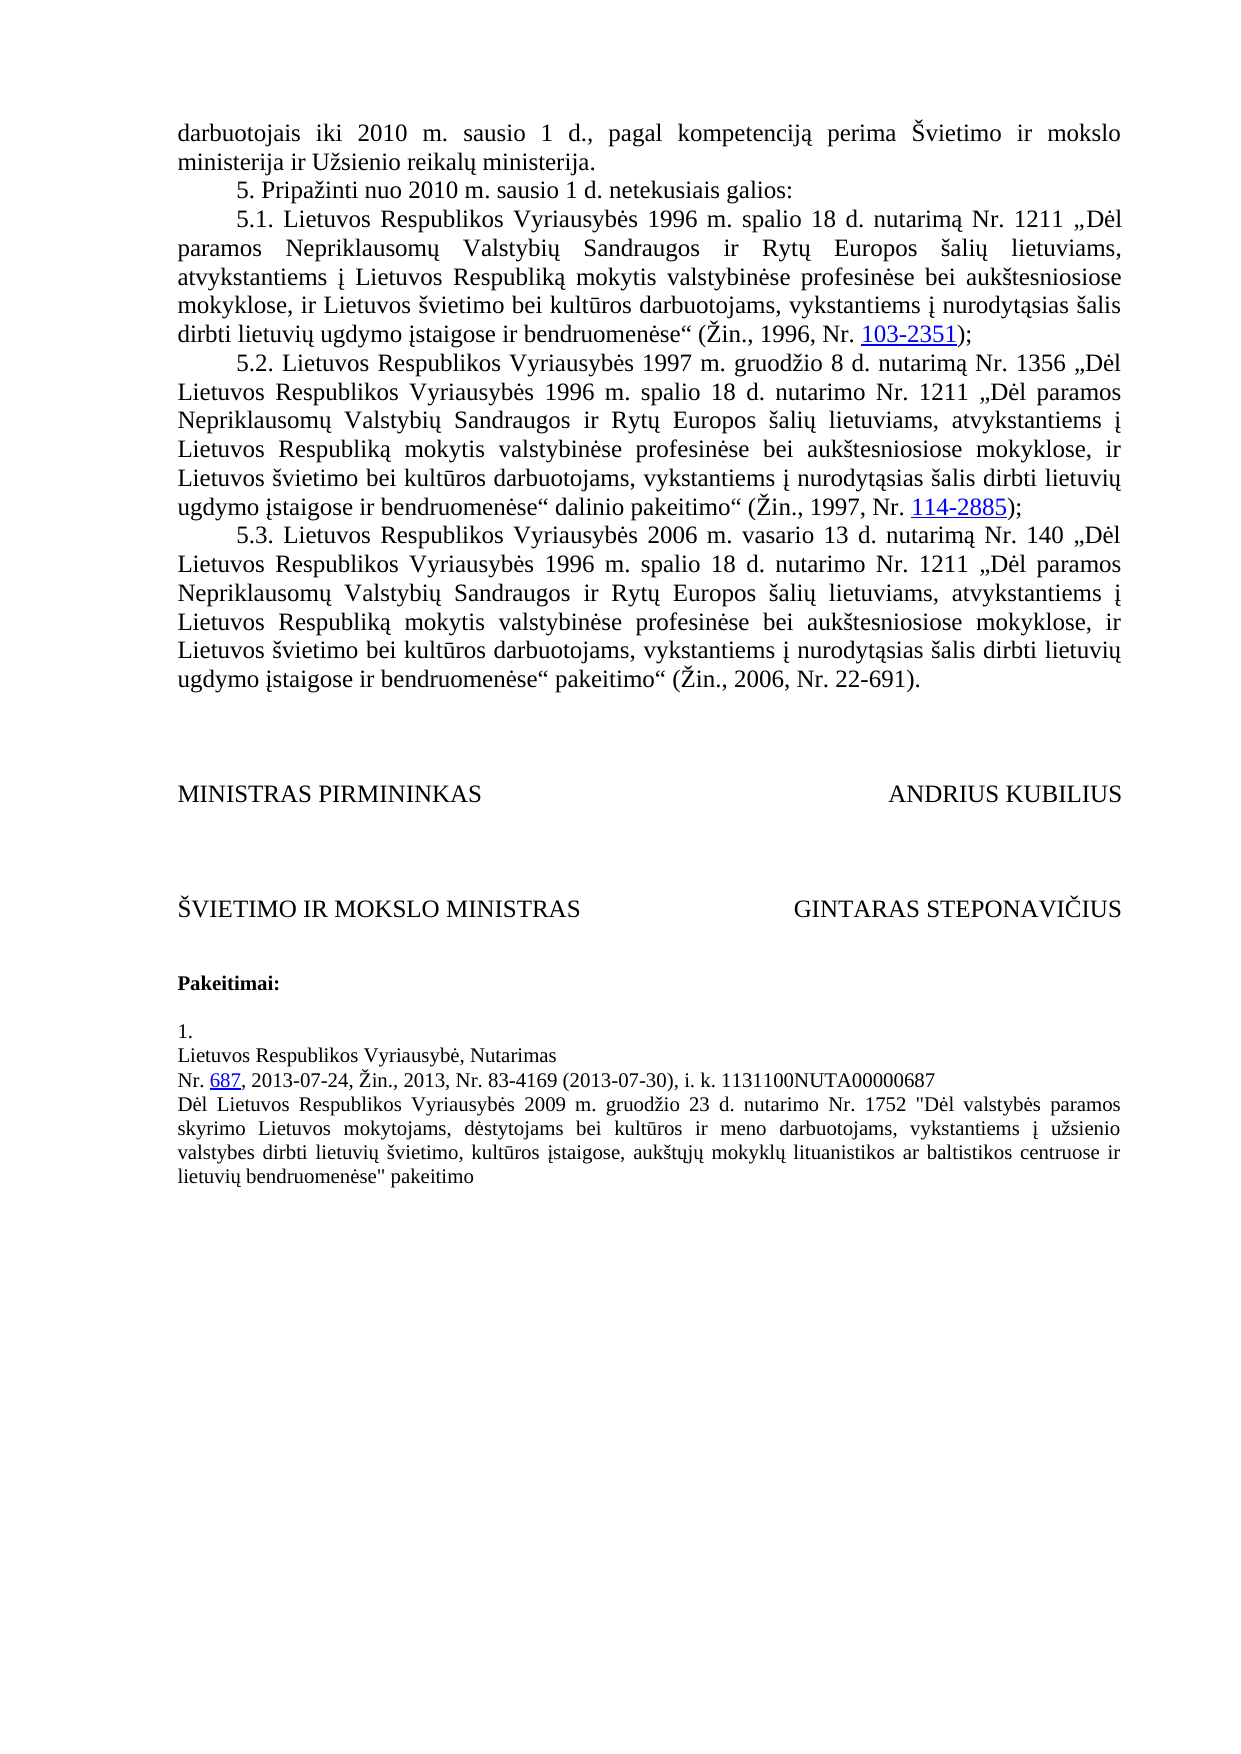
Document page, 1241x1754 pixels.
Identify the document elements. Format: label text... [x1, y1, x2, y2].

text Lietuvos Respublikos Vyriausybė, Nutarimas [177, 1043, 1122, 1067]
text Dėl Lietuvos Respublikos Vyriausybės 2009 m. gruodžio 23 d. nutarimo Nr. 1752 "Dėl valstybės paramos skyrimo Lietuvos mokytojams, dėstytojams bei kultūros ir meno darbuotojams, vykstantiems į užsienio valstybes dirbti lietuvių švietimo, kultūros įstaigose, aukštųjų mokyklų lituanistikos ar baltistikos centruose ir lietuvių bendruomenėse" pakeitimo [177, 1092, 1122, 1188]
text Nr. 687, 2013-07-24, Žin., 2013, Nr. 83-4169 (2013-07-30), i. k. 1131100NUTA00000687 [177, 1067, 1122, 1092]
text 1. [177, 1019, 1122, 1043]
text darbuotojais iki 2010 m. sausio 1 d., pagal kompetenciją perima Švietimo ir mokslo ministerija ir Užsienio reikalų ministerija. [177, 118, 1122, 176]
text 5. Pripažinti nuo 2010 m. sausio 1 d. netekusiais galios: [177, 176, 1122, 204]
text 5.3. Lietuvos Respublikos Vyriausybės 2006 m. vasario 13 d. nutarimą Nr. 140 „Dėl Lietuvos Respublikos Vyriausybės 1996 m. spalio 18 d. nutarimo Nr. 1211 „Dėl paramos Nepriklausomų Valstybių Sandraugos ir Rytų Europos šalių lietuviams, atvykstantiems į Lietuvos Respubliką mokytis valstybinėse profesinėse bei aukštesniosiose mokyklose, ir Lietuvos švietimo bei kultūros darbuotojams, vykstantiems į nurodytąsias šalis dirbti lietuvių ugdymo įstaigose ir bendruomenėse“ pakeitimo“ (Žin., 2006, Nr. 22-691). [177, 521, 1122, 693]
text 5.1. Lietuvos Respublikos Vyriausybės 1996 m. spalio 18 d. nutarimą Nr. 1211 „Dėl paramos Nepriklausomų Valstybių Sandraugos ir Rytų Europos šalių lietuviams, atvykstantiems į Lietuvos Respubliką mokytis valstybinėse profesinėse bei aukštesniosiose mokyklose, ir Lietuvos švietimo bei kultūros darbuotojams, vykstantiems į nurodytąsias šalis dirbti lietuvių ugdymo įstaigose ir bendruomenėse“ (Žin., 1996, Nr. 103-2351); [177, 204, 1122, 348]
text Pakeitimai: [177, 971, 1122, 995]
text MINISTRAS PIRMININKAS ANDRIUS KUBILIUS [177, 779, 1122, 808]
text ŠVIETIMO IR MOKSLO MINISTRAS GINTARAS STEPONAVIČIUS [177, 894, 1122, 923]
text 5.2. Lietuvos Respublikos Vyriausybės 1997 m. gruodžio 8 d. nutarimą Nr. 1356 „Dėl Lietuvos Respublikos Vyriausybės 1996 m. spalio 18 d. nutarimo Nr. 1211 „Dėl paramos Nepriklausomų Valstybių Sandraugos ir Rytų Europos šalių lietuviams, atvykstantiems į Lietuvos Respubliką mokytis valstybinėse profesinėse bei aukštesniosiose mokyklose, ir Lietuvos švietimo bei kultūros darbuotojams, vykstantiems į nurodytąsias šalis dirbti lietuvių ugdymo įstaigose ir bendruomenėse“ dalinio pakeitimo“ (Žin., 1997, Nr. 114-2885); [177, 348, 1122, 521]
